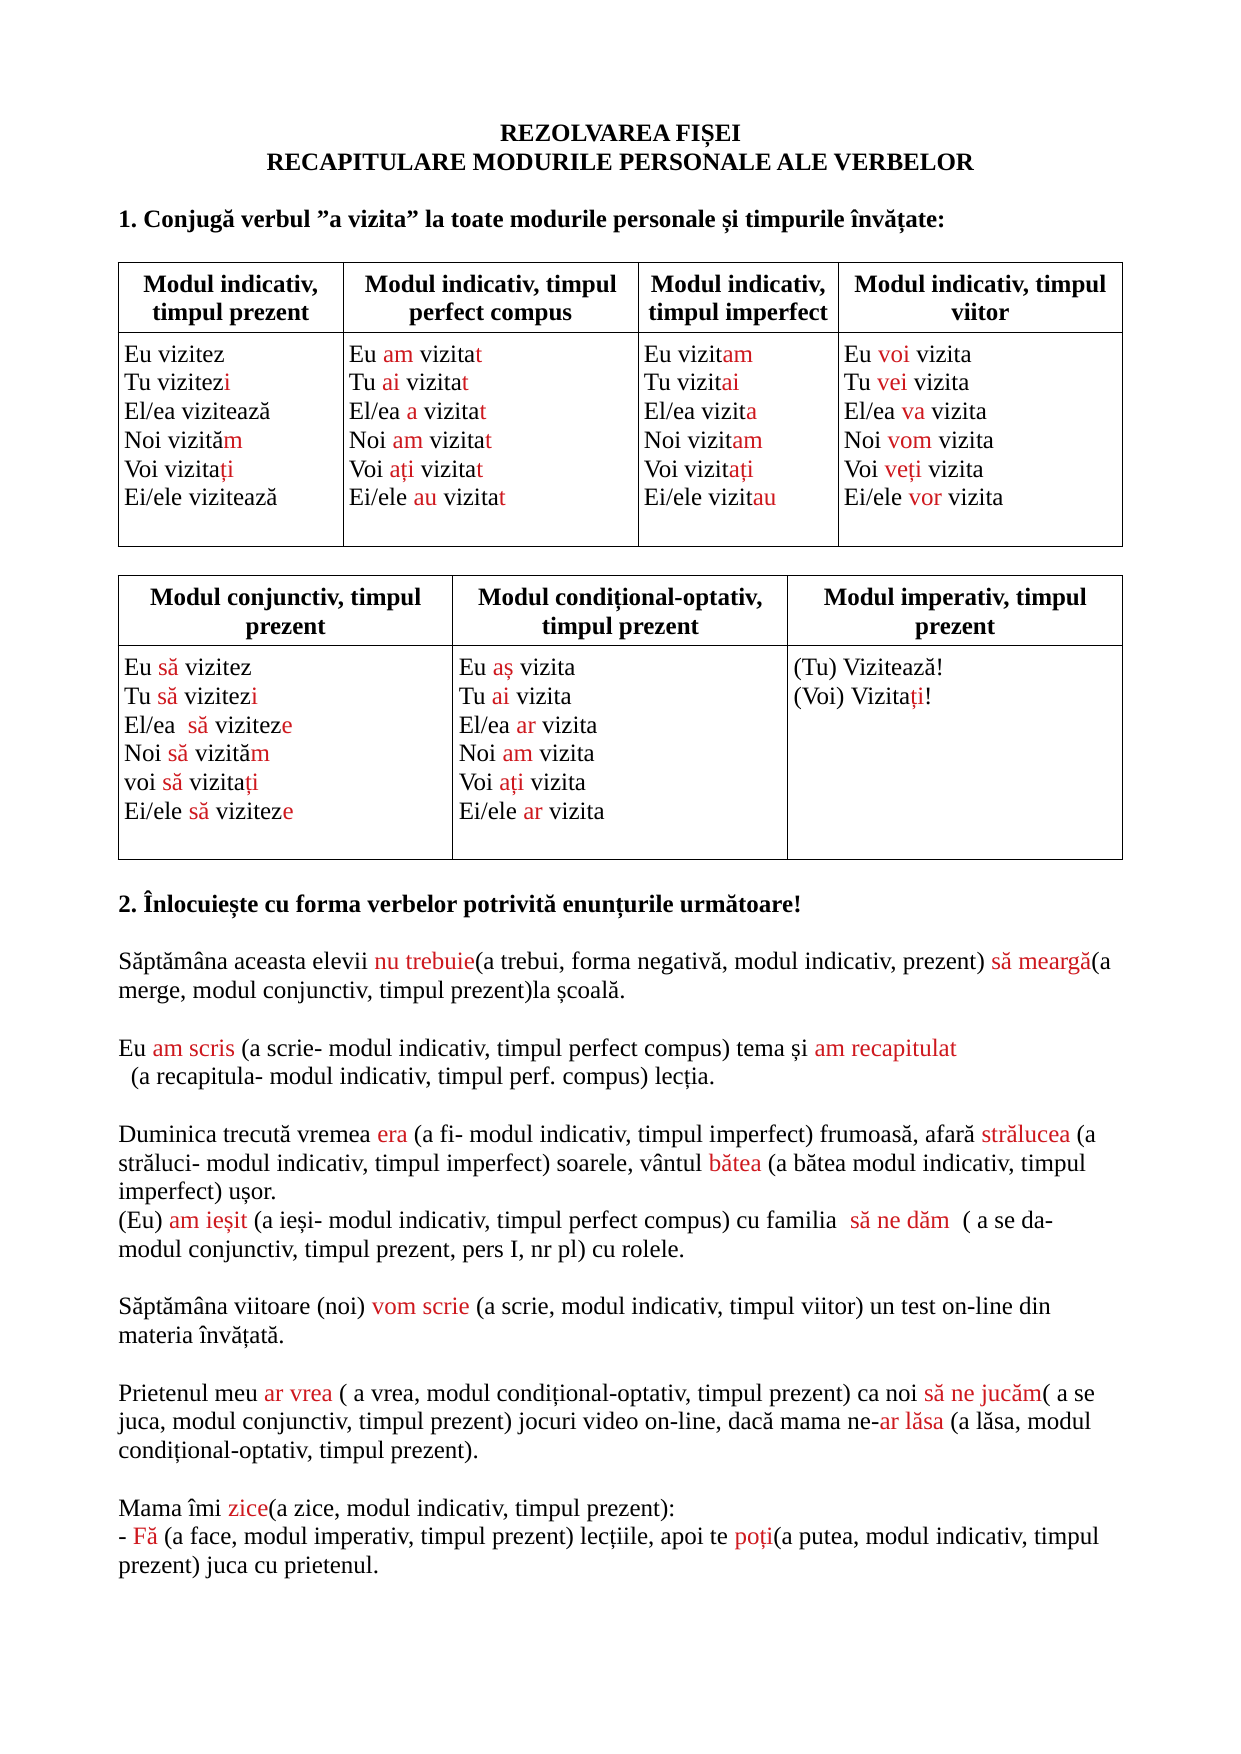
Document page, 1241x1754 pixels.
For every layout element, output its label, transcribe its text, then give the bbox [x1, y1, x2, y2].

table_cell Eu aș vizita Tu ai vizita El/ea ar vizita Noi am vizita Voi ați vizita Ei/ele ar vizita [453, 646, 787, 859]
text Duminica trecută vremea era (a fi- modul indicativ, timpul imperfect) frumoasă, afară strălucea (a străluci- modul indicativ, timpul imperfect) soarele, vântul bătea (a bătea modul indicativ, timpul imperfect) ușor. [118, 1119, 1122, 1205]
text Mama îmi zice(a zice, modul indicativ, timpul prezent): [118, 1493, 1122, 1521]
table_cell (Tu) Vizitează! (Voi) Vizitați! [788, 646, 1122, 859]
table_header Modul condițional-optativ, timpul prezent [453, 576, 787, 645]
text Săptămâna aceasta elevii nu trebuie(a trebui, forma negativă, modul indicativ, prezent) să meargă(a merge, modul conjunctiv, timpul prezent)la școală. [118, 946, 1122, 1004]
table_header Modul imperativ, timpul prezent [788, 576, 1122, 645]
text REZOLVAREA FIȘEI [118, 118, 1122, 147]
text RECAPITULARE MODURILE PERSONALE ALE VERBELOR [118, 147, 1122, 176]
table_header Modul indicativ, timpul prezent [119, 263, 343, 332]
table_cell Eu am vizitat Tu ai vizitat El/ea a vizitat Noi am vizitat Voi ați vizitat Ei/ele au vizitat [344, 333, 638, 546]
text (Eu) am ieșit (a ieși- modul indicativ, timpul perfect compus) cu familia să ne dăm ( a se da- modul conjunctiv, timpul prezent, pers I, nr pl) cu rolele. [118, 1205, 1122, 1263]
text (a recapitula- modul indicativ, timpul perf. compus) lecția. [118, 1061, 1122, 1090]
table_header Modul indicativ, timpul viitor [839, 263, 1122, 332]
text Săptămâna viitoare (noi) vom scrie (a scrie, modul indicativ, timpul viitor) un test on-line din materia învățată. [118, 1291, 1122, 1349]
table_cell Eu vizitam Tu vizitai El/ea vizita Noi vizitam Voi vizitați Ei/ele vizitau [639, 333, 838, 546]
table_header Modul indicativ, timpul imperfect [639, 263, 838, 332]
text - Fă (a face, modul imperativ, timpul prezent) lecțiile, apoi te poți(a putea, modul indicativ, timpul prezent) juca cu prietenul. [118, 1521, 1122, 1579]
table_cell Eu să vizitez Tu să vizitezi El/ea să viziteze Noi să vizităm voi să vizitați Ei/ele să viziteze [119, 646, 452, 859]
table_header Modul conjunctiv, timpul prezent [119, 576, 452, 645]
table_cell Eu vizitez Tu vizitezi El/ea vizitează Noi vizităm Voi vizitați Ei/ele vizitează [119, 333, 343, 546]
text Eu am scris (a scrie- modul indicativ, timpul perfect compus) tema și am recapitulat [118, 1033, 1122, 1061]
text 1. Conjugă verbul ”a vizita” la toate modurile personale și timpurile învățate: [118, 204, 1122, 233]
table_header Modul indicativ, timpul perfect compus [344, 263, 638, 332]
table_cell Eu voi vizita Tu vei vizita El/ea va vizita Noi vom vizita Voi veți vizita Ei/ele vor vizita [839, 333, 1122, 546]
text Prietenul meu ar vrea ( a vrea, modul condițional-optativ, timpul prezent) ca noi să ne jucăm( a se juca, modul conjunctiv, timpul prezent) jocuri video on-line, dacă mama ne-ar lăsa (a lăsa, modul condițional-optativ, timpul prezent). [118, 1378, 1122, 1464]
text 2. Înlocuiește cu forma verbelor potrivită enunțurile următoare! [118, 889, 1122, 918]
